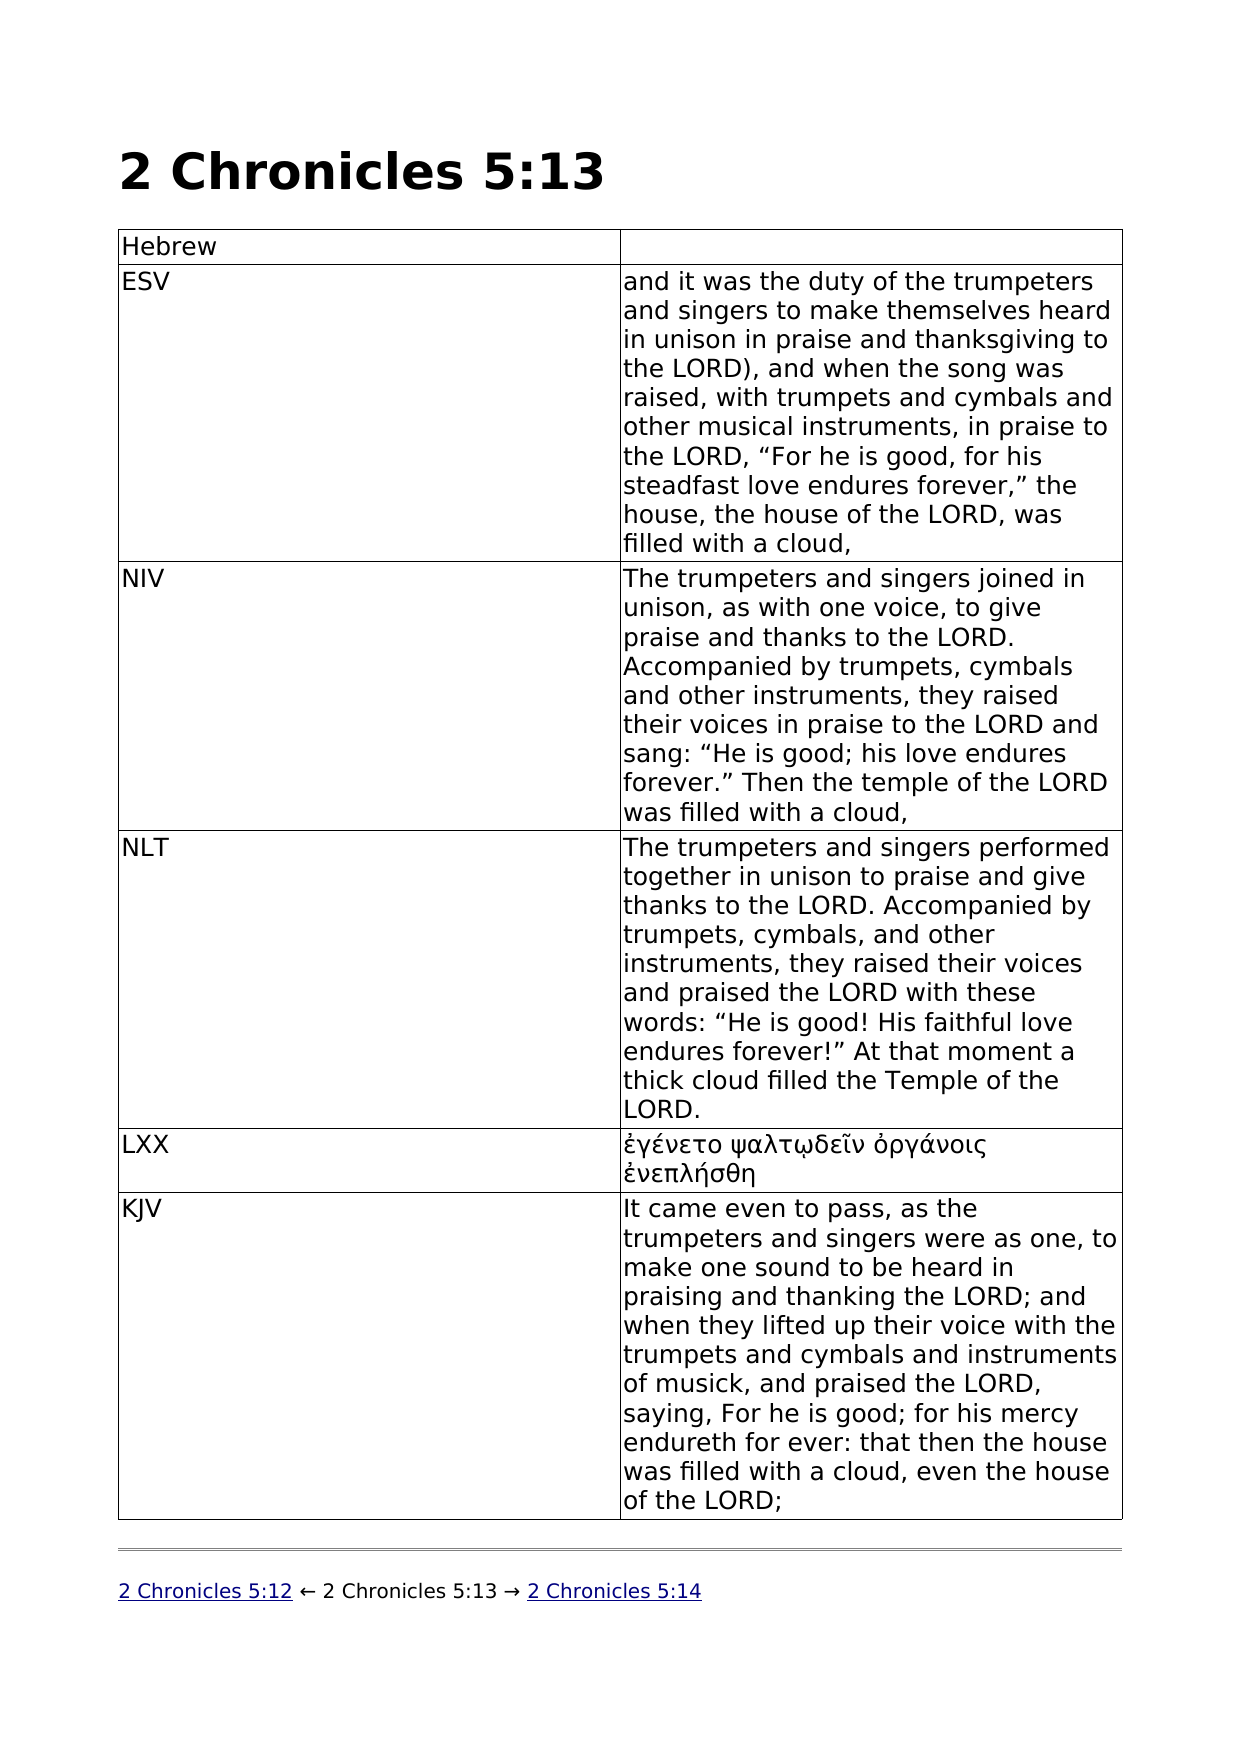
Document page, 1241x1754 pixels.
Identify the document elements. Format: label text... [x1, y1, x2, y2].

table_cell ἐγένετο ψαλτῳδεῖν ὀργάνοις ἐνεπλήσθη [621, 1129, 1122, 1192]
table_cell and it was the duty of the trumpeters and singers to make themselves heard in unison in praise and thanksgiving to the LORD), and when the song was raised, with trumpets and cymbals and other musical instruments, in praise to the LORD, “For he is good, for his steadfast love endures forever,” the house, the house of the LORD, was filled with a cloud, [621, 265, 1122, 561]
table_cell NIV [119, 562, 620, 830]
table_cell NLT [119, 831, 620, 1127]
text 2 Chronicles 5:12 ← 2 Chronicles 5:13 → 2 Chronicles 5:14 [118, 1580, 1122, 1614]
table_header [621, 230, 1122, 264]
table_cell KJV [119, 1193, 620, 1518]
table_header Hebrew [119, 230, 620, 264]
table_cell The trumpeters and singers performed together in unison to praise and give thanks to the LORD. Accompanied by trumpets, cymbals, and other instruments, they raised their voices and praised the LORD with these words: “He is good! His faithful love endures forever!” At that moment a thick cloud filled the Temple of the LORD. [621, 831, 1122, 1127]
table_cell It came even to pass, as the trumpeters and singers were as one, to make one sound to be heard in praising and thanking the LORD; and when they lifted up their voice with the trumpets and cymbals and instruments of musick, and praised the LORD, saying, For he is good; for his mercy endureth for ever: that then the house was filled with a cloud, even the house of the LORD; [621, 1193, 1122, 1518]
subtitle 2 Chronicles 5:13 [118, 143, 1122, 201]
table_cell The trumpeters and singers joined in unison, as with one voice, to give praise and thanks to the LORD. Accompanied by trumpets, cymbals and other instruments, they raised their voices in praise to the LORD and sang: “He is good; his love endures forever.” Then the temple of the LORD was filled with a cloud, [621, 562, 1122, 830]
table_cell ESV [119, 265, 620, 561]
table_cell LXX [119, 1129, 620, 1192]
